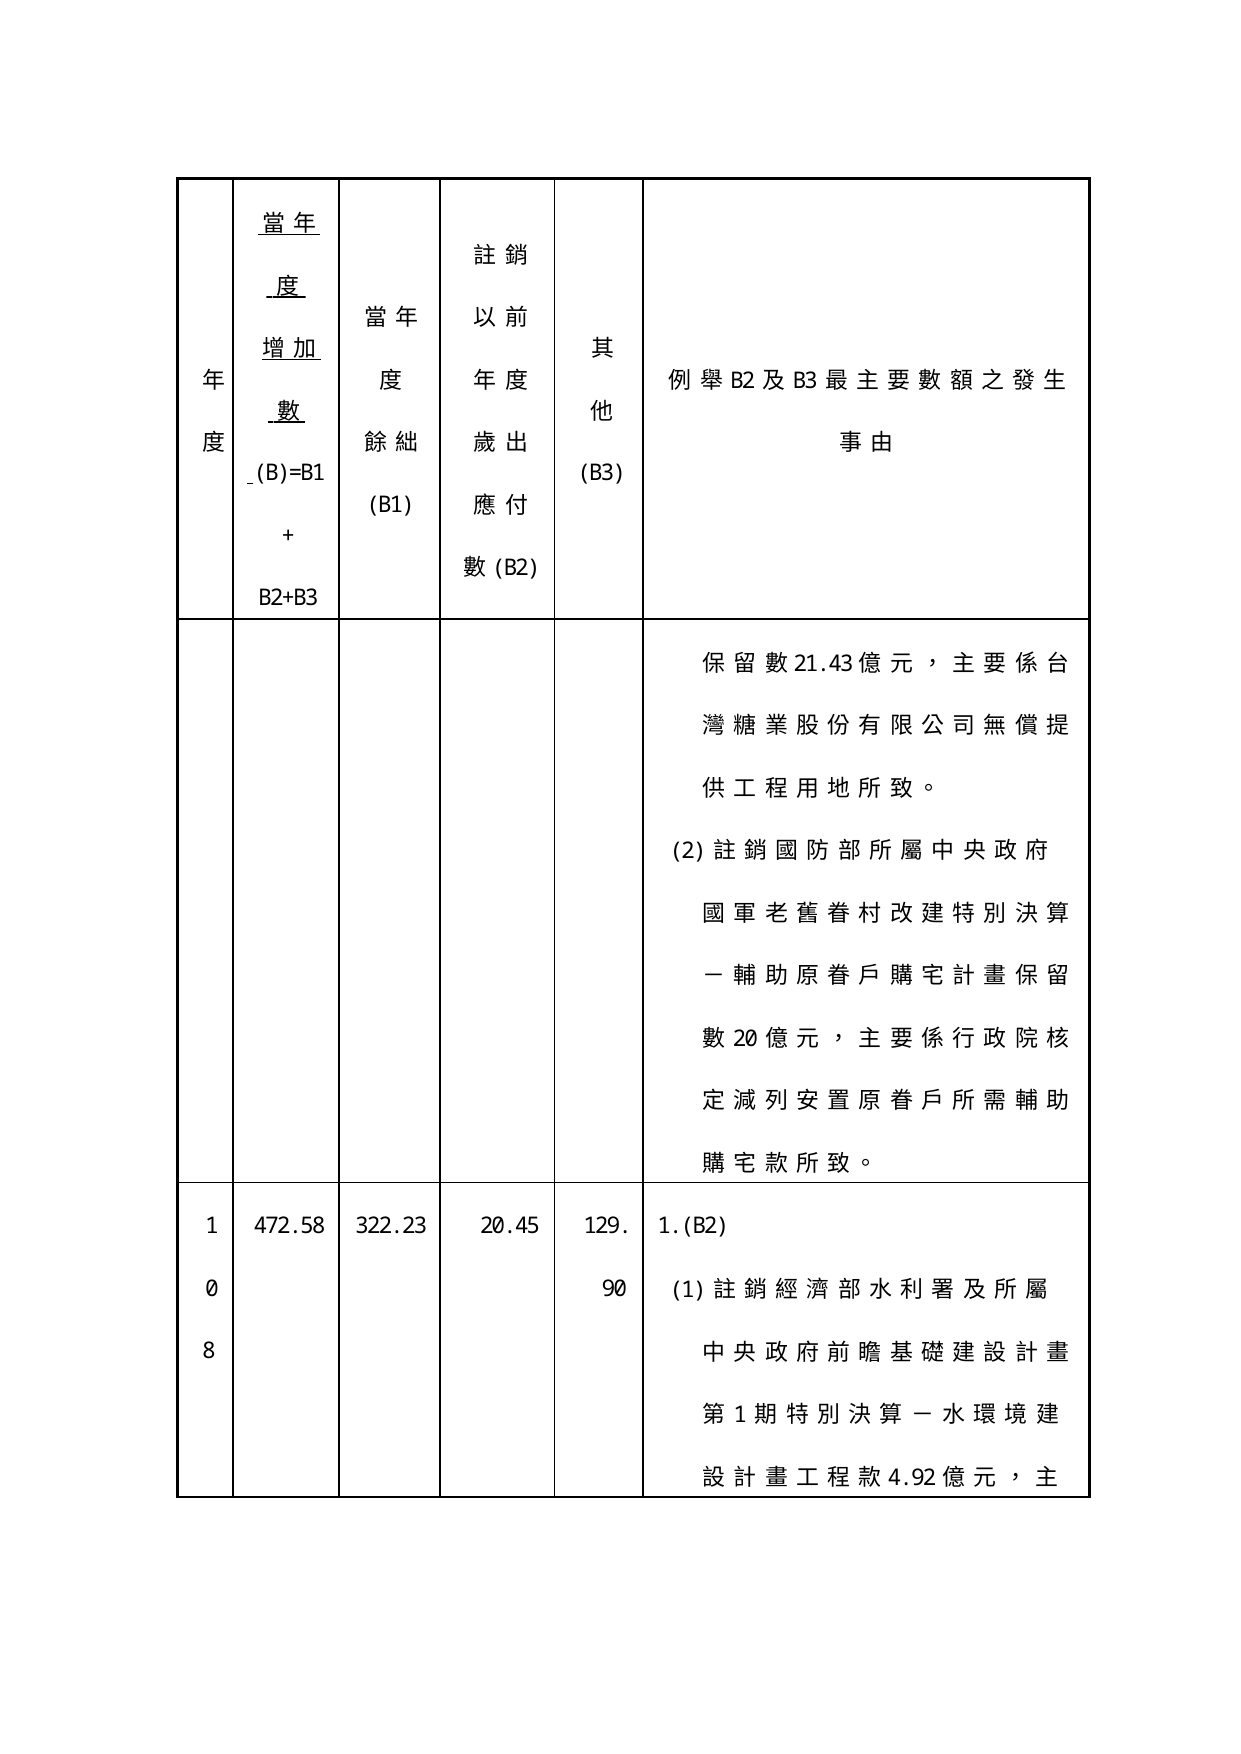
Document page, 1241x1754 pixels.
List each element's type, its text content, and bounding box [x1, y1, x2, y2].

table_cell 108 [179, 1183, 232, 1496]
table_cell [234, 620, 338, 1182]
table_cell 20.45 [441, 1183, 554, 1496]
table_header 其他 (B3) [555, 180, 642, 618]
table_header 當年度 增加數(B)=B1+ B2+B3 [234, 180, 338, 618]
table_cell [555, 620, 642, 1182]
table_cell 322.23 [340, 1183, 439, 1496]
table_header 註銷以前年度歲出應付數(B2) [441, 180, 554, 618]
table_cell 1.(B2) (1)註銷經濟部水利署及所屬中央政府前瞻基礎建設計畫第1期特別決算－水環境建設計畫工程款4.92億元，主 [644, 1183, 1088, 1496]
table_cell 129.90 [555, 1183, 642, 1496]
table_cell [441, 620, 554, 1182]
table_cell [340, 620, 439, 1182]
table_header 例舉B2及B3最主要數額之發生事由 [644, 180, 1088, 618]
table_cell 保留數21.43億元，主要係台灣糖業股份有限公司無償提供工程用地所致。 (2)註銷國防部所屬中央政府國軍老舊眷村改建特別決算－輔助原眷戶購宅計畫保留數20億元，主要係行政院核定減列安置原眷戶所需輔助購宅款所致。 [644, 620, 1088, 1182]
table_header 當年度 餘絀(B1) [340, 180, 439, 618]
table_cell 472.58 [234, 1183, 338, 1496]
table_header 年度 [179, 180, 232, 618]
table_cell [179, 620, 232, 1182]
